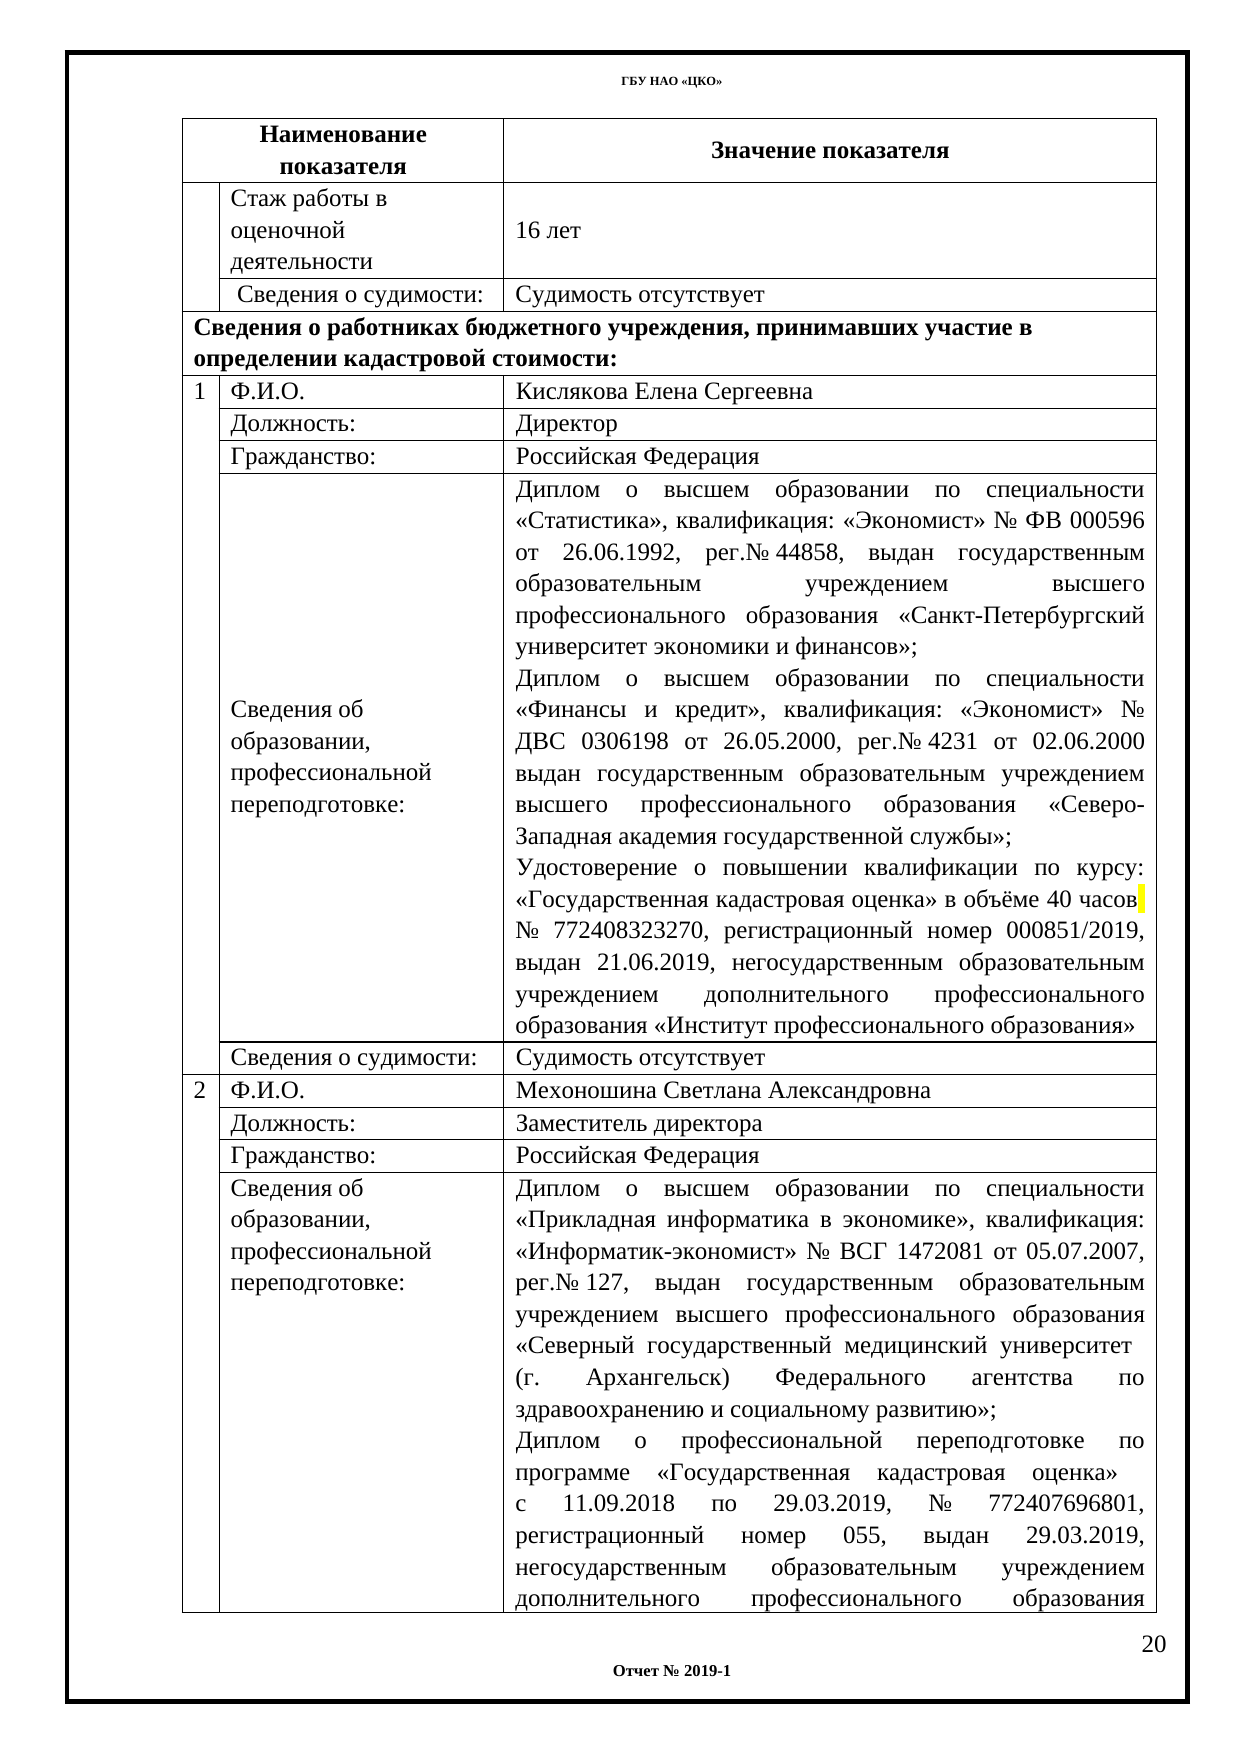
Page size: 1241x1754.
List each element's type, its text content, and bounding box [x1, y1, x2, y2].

table_cell Директор [504, 409, 1156, 440]
table_cell Мехоношина Светлана Александровна [504, 1075, 1156, 1107]
table_cell Сведения о судимости: [220, 279, 503, 311]
table_cell 1 [183, 376, 219, 1074]
table_cell Ф.И.О. [220, 1075, 503, 1107]
table_cell 16 лет [504, 183, 1156, 278]
table_cell Судимость отсутствует [504, 1043, 1156, 1074]
table_header Наименование показателя [183, 119, 503, 182]
table_cell 2 [183, 1075, 219, 1612]
table_header [1157, 118, 1161, 182]
table_cell Сведения об образовании, профессиональной переподготовке: [220, 1173, 503, 1612]
table_cell Заместитель директора [504, 1108, 1156, 1139]
table_cell Должность: [220, 409, 503, 440]
table_cell Судимость отсутствует [504, 279, 1156, 311]
table_cell Сведения о судимости: [220, 1043, 503, 1074]
table_cell Должность: [220, 1108, 503, 1139]
table_cell Российская Федерация [504, 441, 1156, 473]
table_cell Сведения о работниках бюджетного учреждения, принимавших участие в определении кадастровой стоимости: [183, 312, 1156, 375]
table_header Значение показателя [504, 119, 1156, 182]
table_cell Ф.И.О. [220, 376, 503, 407]
table_cell Гражданство: [220, 1140, 503, 1172]
table_cell Стаж работы в оценочной деятельности [220, 183, 503, 278]
table_cell Российская Федерация [504, 1140, 1156, 1172]
table_cell [183, 183, 219, 311]
table_cell Диплом о высшем образовании по специальности «Прикладная информатика в экономике», квалификация: «Информатик-экономист» № ВСГ 1472081 от 05.07.2007, рег.№ 127, выдан государственным образовательным учреждением высшего профессионального образования «Северный государственный медицинский университет (г. Архангельск) Федерального агентства по здравоохранению и социальному развитию»; Диплом о профессиональной переподготовке по программе «Государственная кадастровая оценка» с 11.09.2018 по 29.03.2019, № 772407696801, регистрационный номер 055, выдан 29.03.2019, негосударственным образовательным учреждением дополнительного профессионального образования [504, 1173, 1156, 1612]
table_cell Диплом о высшем образовании по специальности «Статистика», квалификация: «Экономист» № ФВ 000596 от 26.06.1992, рег.№ 44858, выдан государственным образовательным учреждением высшего профессионального образования «Санкт-Петербургский университет экономики и финансов»; Диплом о высшем образовании по специальности «Финансы и кредит», квалификация: «Экономист» № ДВС 0306198 от 26.05.2000, рег.№ 4231 от 02.06.2000 выдан государственным образовательным учреждением высшего профессионального образования «Северо-Западная академия государственной службы»; Удостоверение о повышении квалификации по курсу: «Государственная кадастровая оценка» в объёме 40 часов № 772408323270, регистрационный номер 000851/2019, выдан 21.06.2019, негосударственным образовательным учреждением дополнительного профессионального образования «Институт профессионального образования» [504, 474, 1156, 1041]
table_cell Гражданство: [220, 441, 503, 473]
table_cell Кислякова Елена Сергеевна [504, 376, 1156, 407]
table_cell Сведения об образовании, профессиональной переподготовке: [220, 474, 503, 1041]
